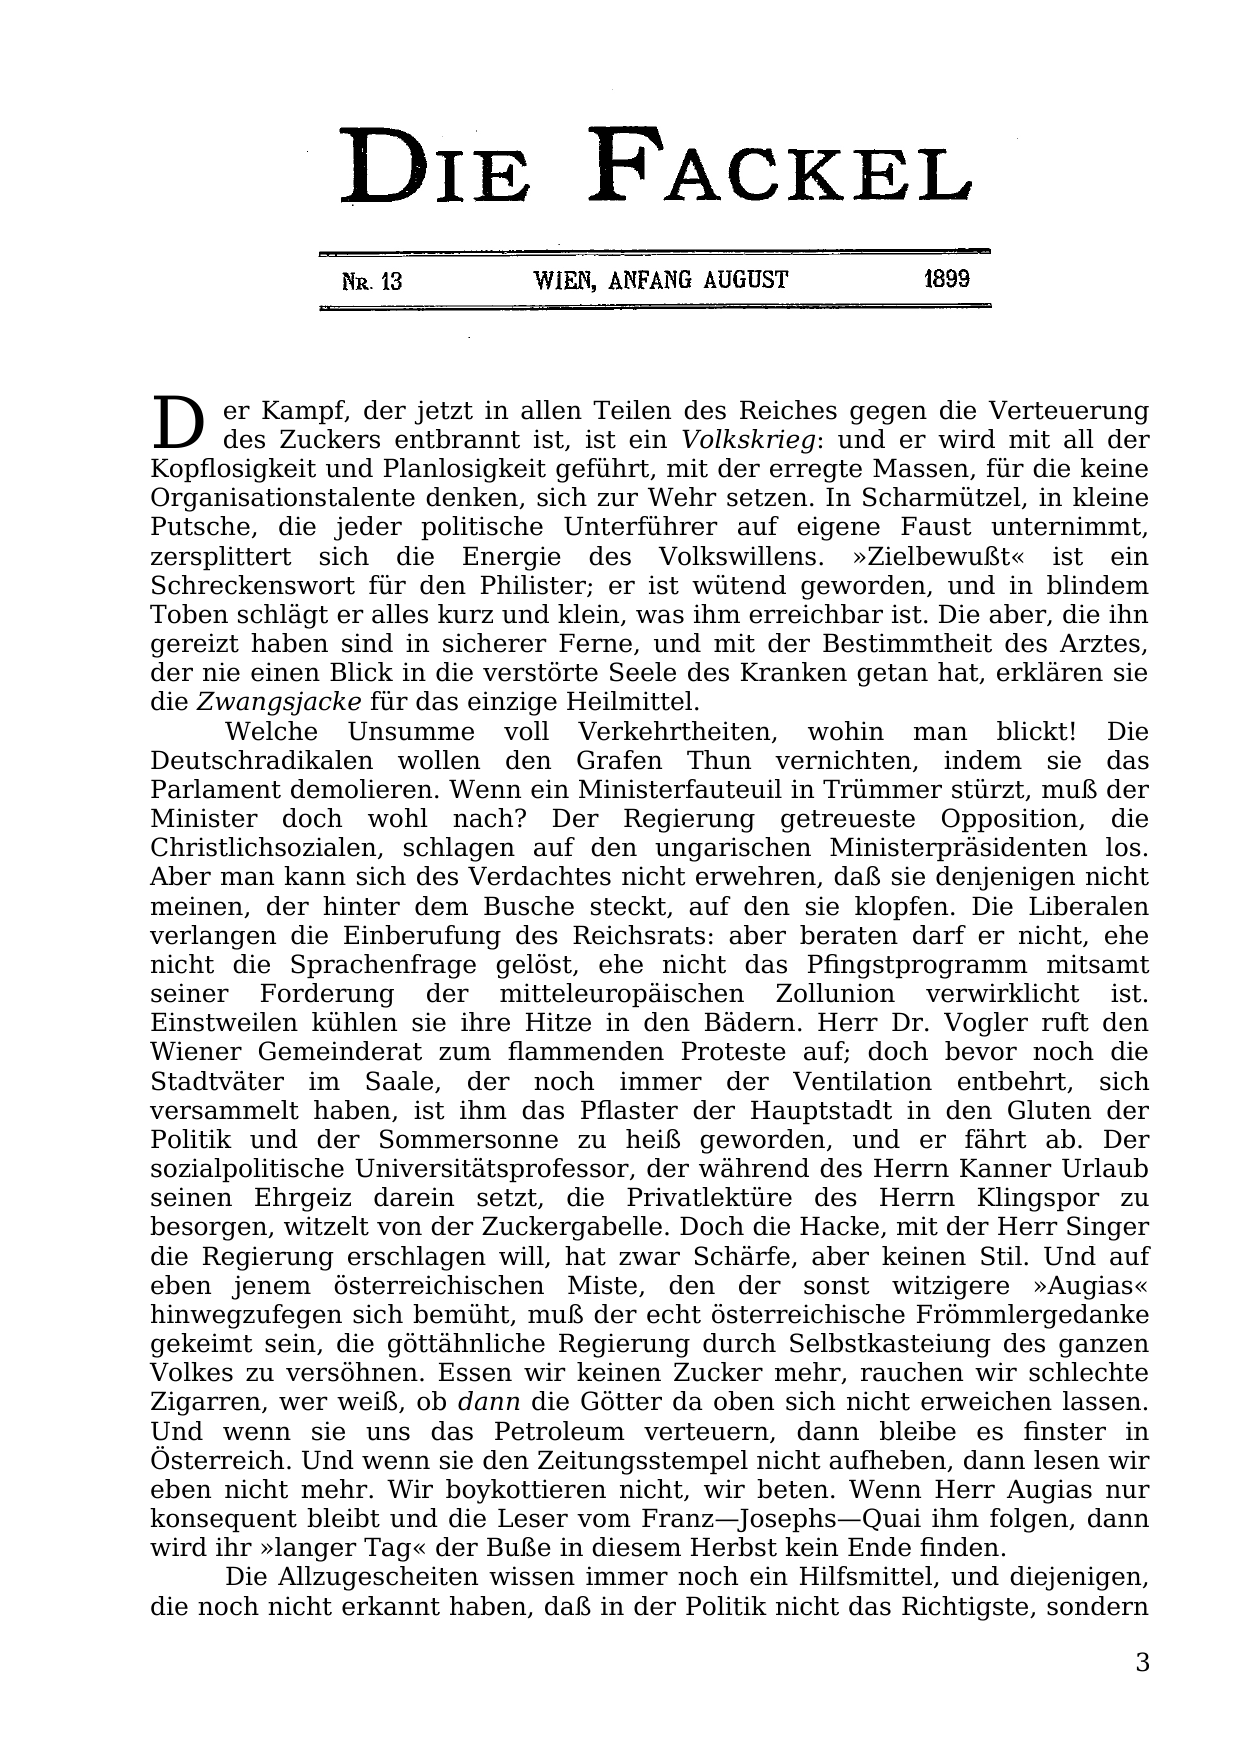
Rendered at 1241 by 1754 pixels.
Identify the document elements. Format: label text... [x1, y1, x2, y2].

text Der Kampf, der jetzt in allen Teilen des Reiches gegen die Verteuerung des Zuckers entbrannt ist, ist ein Volkskrieg: und er wird mit all der Kopflosigkeit und Planlosigkeit geführt, mit der erregte Massen, für die keine Organisationstalente denken, sich zur Wehr setzen. In Scharmützel, in kleine Putsche, die jeder politische Unterführer auf eigene Faust unternimmt, zersplittert sich die Energie des Volkswillens. »Zielbewußt« ist ein Schreckenswort für den Philister; er ist wütend geworden, und in blindem Toben schlägt er alles kurz und klein, was ihm erreichbar ist. Die aber, die ihn gereizt haben sind in sicherer Ferne, und mit der Bestimmtheit des Arztes, der nie einen Blick in die verstörte Seele des Kranken getan hat, erklären sie die Zwangsjacke für das einzige Heilmittel. [150, 396, 1151, 717]
picture [273, 75, 1027, 345]
text Die Allzugescheiten wissen immer noch ein Hilfsmittel, und diejenigen, die noch nicht erkannt haben, daß in der Politik nicht das Richtigste, sondern [150, 1562, 1151, 1621]
text Welche Unsumme voll Verkehrtheiten, wohin man blickt! Die Deutschradikalen wollen den Grafen Thun vernichten, indem sie das Parlament demolieren. Wenn ein Ministerfauteuil in Trümmer stürzt, muß der Minister doch wohl nach? Der Regierung getreueste Opposition, die Christlichsozialen, schlagen auf den ungarischen Ministerpräsidenten los. Aber man kann sich des Verdachtes nicht erwehren, daß sie denjenigen nicht meinen, der hinter dem Busche steckt, auf den sie klopfen. Die Liberalen verlangen die Einberufung des Reichsrats: aber beraten darf er nicht, ehe nicht die Sprachenfrage gelöst, ehe nicht das Pfingstprogramm mitsamt seiner Forderung der mitteleuropäischen Zollunion verwirklicht ist. Einstweilen kühlen sie ihre Hitze in den Bädern. Herr Dr. Vogler ruft den Wiener Gemeinderat zum flammenden Proteste auf; doch bevor noch die Stadtväter im Saale, der noch immer der Ventilation entbehrt, sich versammelt haben, ist ihm das Pflaster der Hauptstadt in den Gluten der Politik und der Sommersonne zu heiß geworden, und er fährt ab. Der sozialpolitische Universitätsprofessor, der während des Herrn Kanner Urlaub seinen Ehrgeiz darein setzt, die Privatlektüre des Herrn Klingspor zu besorgen, witzelt von der Zuckergabelle. Doch die Hacke, mit der Herr Singer die Regierung erschlagen will, hat zwar Schärfe, aber keinen Stil. Und auf eben jenem österreichischen Miste, den der sonst witzigere »Augias« hinwegzufegen sich bemüht, muß der echt österreichische Frömmlergedanke gekeimt sein, die göttähnliche Regierung durch Selbstkasteiung des ganzen Volkes zu versöhnen. Essen wir keinen Zucker mehr, rauchen wir schlechte Zigarren, wer weiß, ob dann die Götter da oben sich nicht erweichen lassen. Und wenn sie uns das Petroleum verteuern, dann bleibe es finster in Österreich. Und wenn sie den Zeitungsstempel nicht aufheben, dann lesen wir eben nicht mehr. Wir boykottieren nicht, wir beten. Wenn Herr Augias nur konsequent bleibt und die Leser vom Franz—Josephs—Quai ihm folgen, dann wird ihr »langer Tag« der Buße in diesem Herbst kein Ende finden. [150, 717, 1151, 1562]
